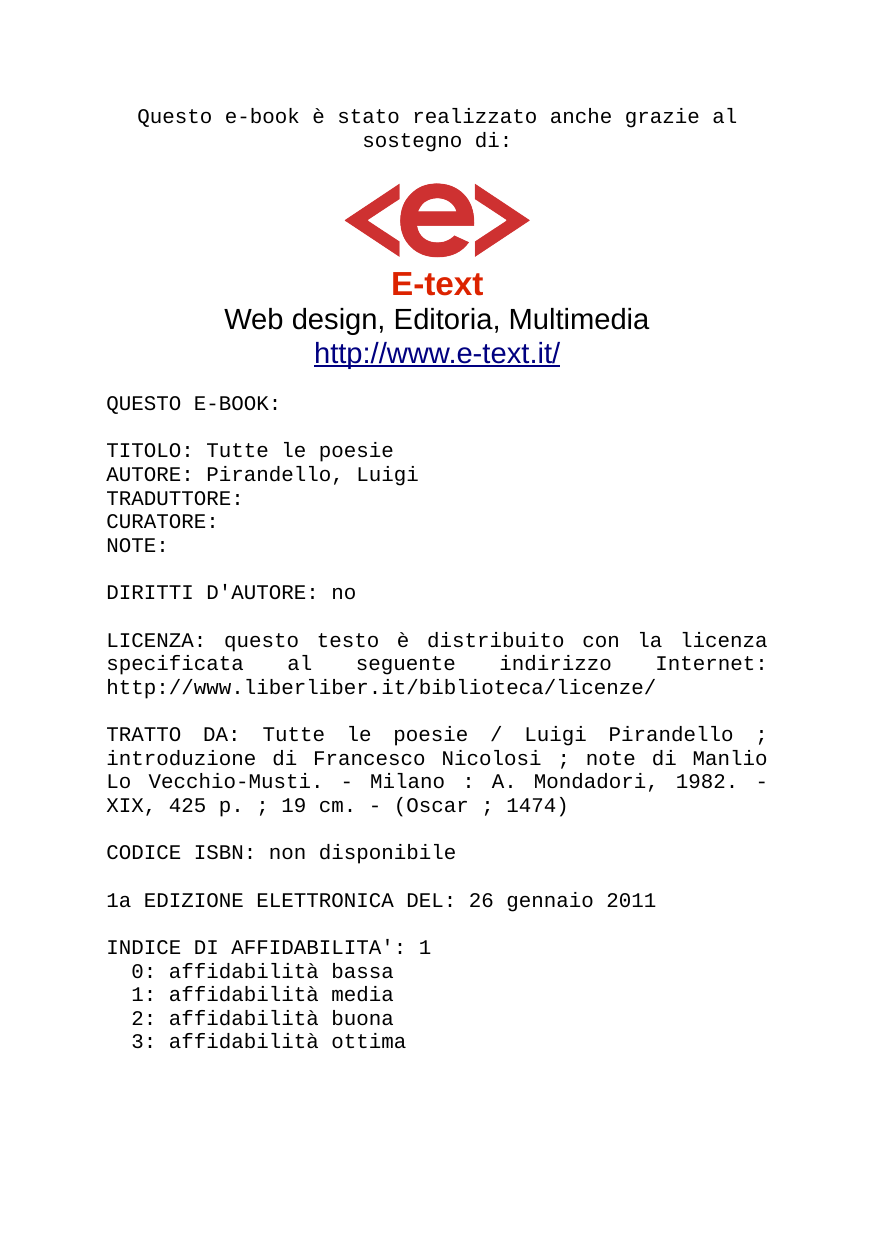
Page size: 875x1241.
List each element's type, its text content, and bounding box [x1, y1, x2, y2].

text CODICE ISBN: non disponibile [106, 842, 768, 866]
text 0: affidabilità bassa [106, 961, 768, 984]
text 2: affidabilità buona [106, 1008, 768, 1032]
text Questo e-book è stato realizzato anche grazie al sostegno di: [106, 106, 768, 153]
text 3: affidabilità ottima [106, 1032, 768, 1055]
text QUESTO E-BOOK: [106, 393, 768, 417]
text INDICE DI AFFIDABILITA': 1 [106, 937, 768, 961]
text CURATORE: [106, 511, 768, 535]
text TITOLO: Tutte le poesie [106, 440, 768, 464]
text Web design, Editoria, Multimedia [106, 302, 768, 336]
text 1: affidabilità media [106, 984, 768, 1008]
text DIRITTI D'AUTORE: no [106, 582, 768, 606]
text 1a EDIZIONE ELETTRONICA DEL: 26 gennaio 2011 [106, 890, 768, 913]
text TRADUTTORE: [106, 488, 768, 511]
text E-text [106, 264, 768, 302]
text LICENZA: questo testo è distribuito con la licenza specificata al seguente indirizzo Internet: http://www.liberliber.it/biblioteca/licenze/ [106, 629, 768, 701]
text AUTORE: Pirandello, Luigi [106, 464, 768, 488]
text NOTE: [106, 535, 768, 559]
text TRATTO DA: Tutte le poesie / Luigi Pirandello ; introduzione di Francesco Nicolosi ; note di Manlio Lo Vecchio-Musti. - Milano : A. Mondadori, 1982. - XIX, 425 p. ; 19 cm. - (Oscar ; 1474) [106, 724, 768, 819]
picture [343, 183, 531, 258]
text http://www.e-text.it/ [106, 336, 768, 369]
